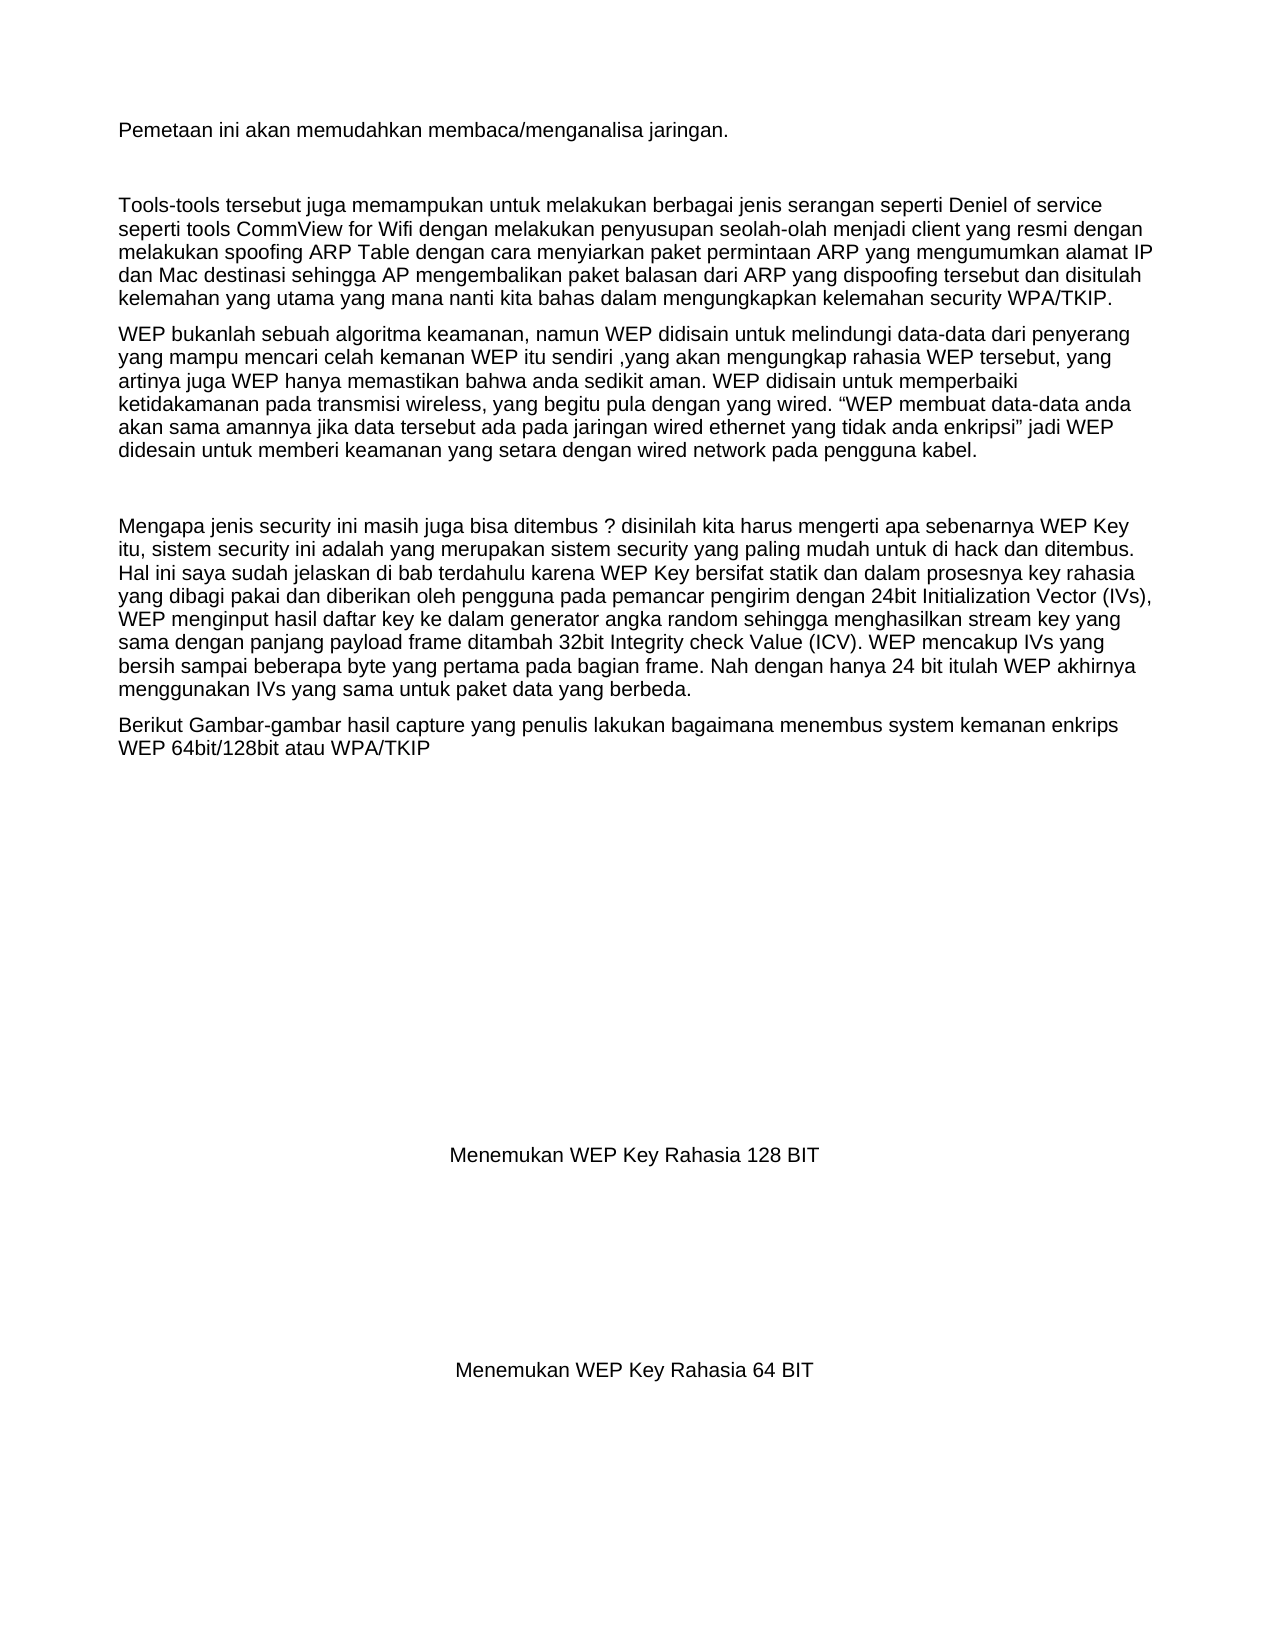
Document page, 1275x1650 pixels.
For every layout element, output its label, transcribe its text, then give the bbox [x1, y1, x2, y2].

text Tools-tools tersebut juga memampukan untuk melakukan berbagai jenis serangan seperti Deniel of service seperti tools CommView for Wifi dengan melakukan penyusupan seolah-olah menjadi client yang resmi dengan melakukan spoofing ARP Table dengan cara menyiarkan paket permintaan ARP yang mengumumkan alamat IP dan Mac destinasi sehingga AP mengembalikan paket balasan dari ARP yang dispoofing tersebut dan disitulah kelemahan yang utama yang mana nanti kita bahas dalam mengungkapkan kelemahan security WPA/TKIP. [118, 194, 1157, 310]
text Menemukan WEP Key Rahasia 128 BIT [118, 1143, 1157, 1167]
text Mengapa jenis security ini masih juga bisa ditembus ? disinilah kita harus mengerti apa sebenarnya WEP Key itu, sistem security ini adalah yang merupakan sistem security yang paling mudah untuk di hack dan ditembus. Hal ini saya sudah jelaskan di bab terdahulu karena WEP Key bersifat statik dan dalam prosesnya key rahasia yang dibagi pakai dan diberikan oleh pengguna pada pemancar pengirim dengan 24bit Initialization Vector (IVs), WEP menginput hasil daftar key ke dalam generator angka random sehingga menghasilkan stream key yang sama dengan panjang payload frame ditambah 32bit Integrity check Value (ICV). WEP mencakup IVs yang bersih sampai beberapa byte yang pertama pada bagian frame. Nah dengan hanya 24 bit itulah WEP akhirnya menggunakan IVs yang sama untuk paket data yang berbeda. [118, 515, 1157, 701]
text Pemetaan ini akan memudahkan membaca/menganalisa jaringan. [118, 118, 1157, 141]
text WEP bukanlah sebuah algoritma keamanan, namun WEP didisain untuk melindungi data-data dari penyerang yang mampu mencari celah kemanan WEP itu sendiri ,yang akan mengungkap rahasia WEP tersebut, yang artinya juga WEP hanya memastikan bahwa anda sedikit aman. WEP didisain untuk memperbaiki ketidakamanan pada transmisi wireless, yang begitu pula dengan yang wired. “WEP membuat data-data anda akan sama amannya jika data tersebut ada pada jaringan wired ethernet yang tidak anda enkripsi” jadi WEP didesain untuk memberi keamanan yang setara dengan wired network pada pengguna kabel. [118, 323, 1157, 462]
text Menemukan WEP Key Rahasia 64 BIT [118, 1359, 1157, 1382]
text Berikut Gambar-gambar hasil capture yang penulis lakukan bagaimana menembus system kemanan enkrips WEP 64bit/128bit atau WPA/TKIP [118, 713, 1157, 759]
